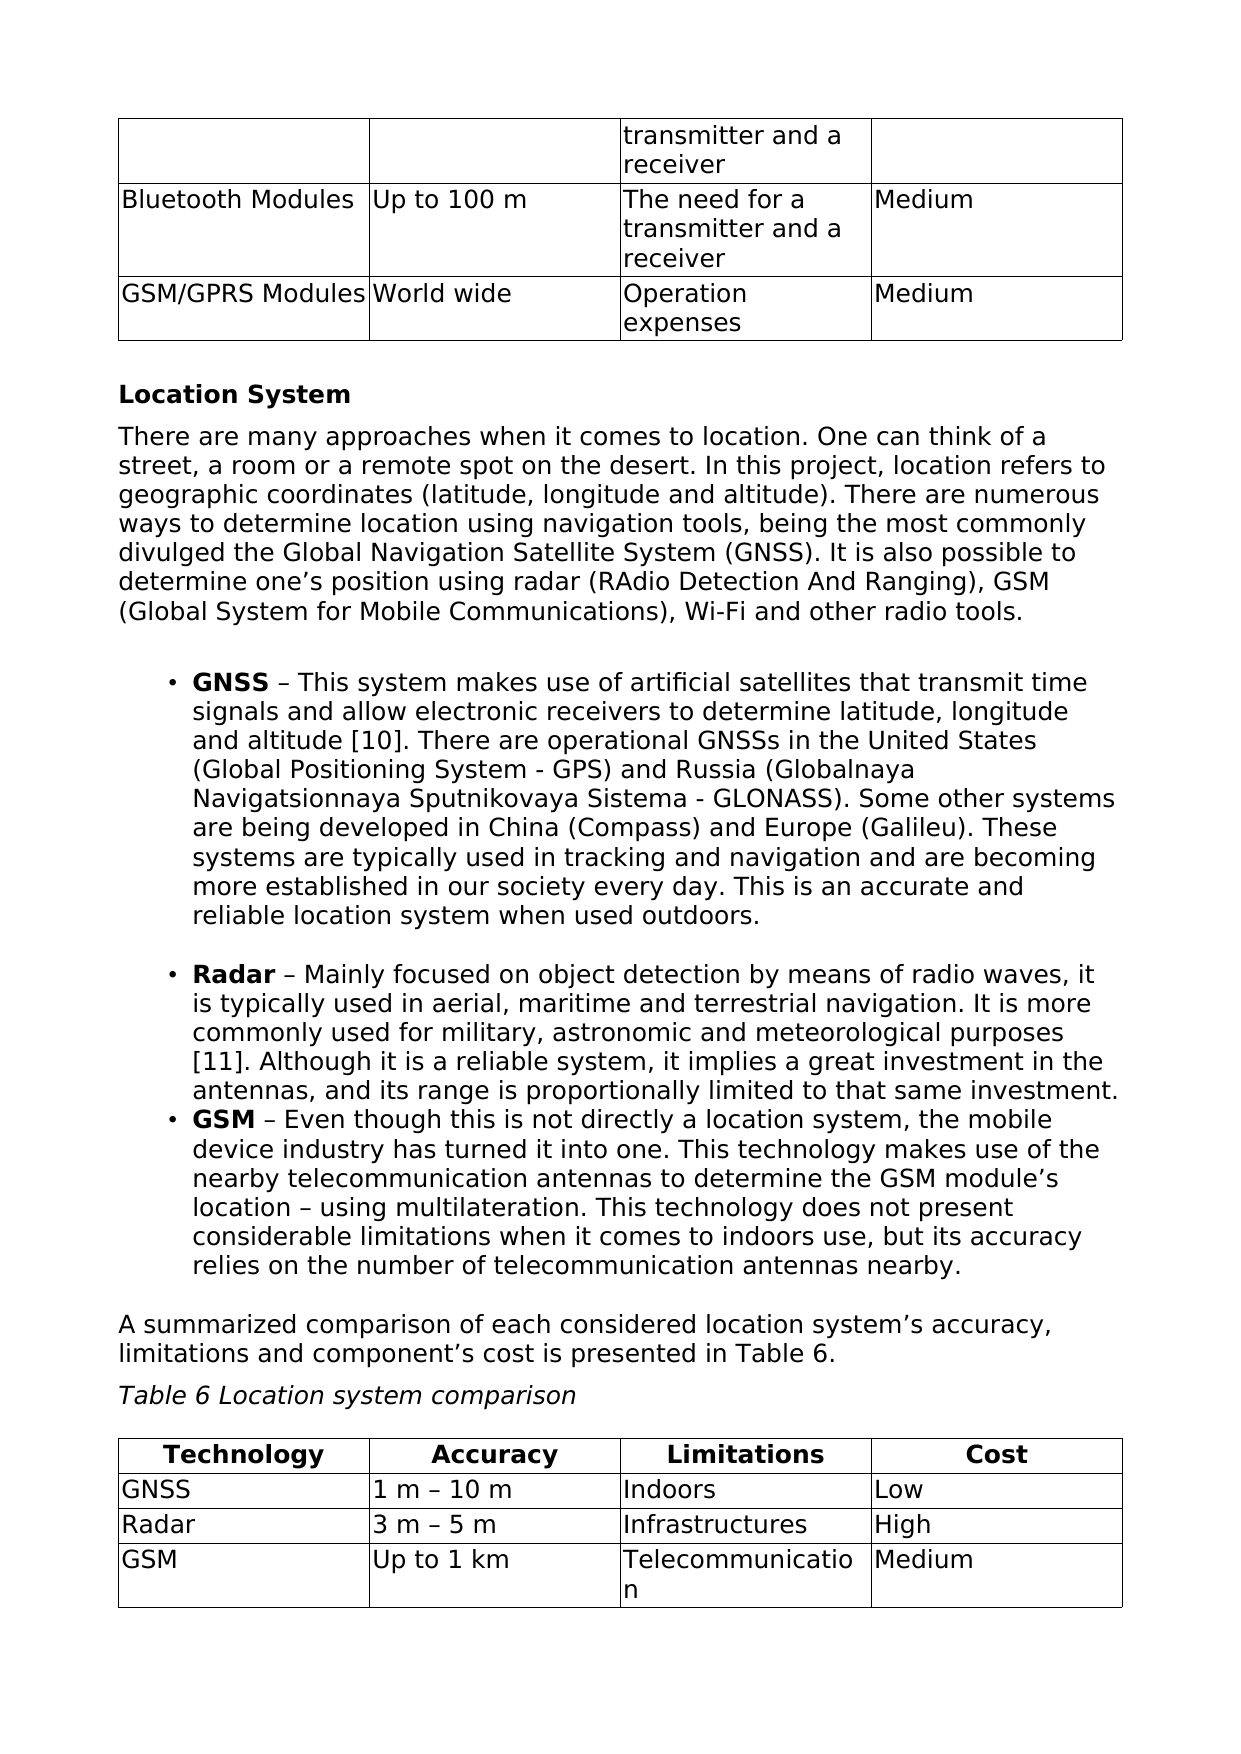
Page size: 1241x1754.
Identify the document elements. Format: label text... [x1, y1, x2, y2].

table_cell GSM/GPRS Modules [119, 277, 369, 340]
table_header Accuracy [370, 1439, 620, 1472]
list GNSS – This system makes use of artificial satellites that transmit time signals and allow electronic receivers to determine latitude, longitude and altitude [10]. There are operational GNSSs in the United States (Global Positioning System - GPS) and Russia (Globalnaya Navigatsionnaya Sputnikovaya Sistema - GLONASS). Some other systems are being developed in China (Compass) and Europe (Galileu). These systems are typically used in tracking and navigation and are becoming more established in our society every day. This is an accurate and reliable location system when used outdoors. [177, 668, 1122, 930]
table_cell Bluetooth Modules [119, 184, 369, 276]
table_cell Medium [872, 184, 1122, 276]
table_cell Up to 100 m [370, 184, 620, 276]
table_cell Operation expenses [621, 277, 871, 340]
table_cell Telecommunication [621, 1544, 871, 1607]
table_header Technology [119, 1439, 369, 1472]
table_cell Medium [872, 277, 1122, 340]
subtitle Location System [118, 380, 1122, 409]
table_cell GSM [119, 1544, 369, 1607]
table_cell 3 m – 5 m [370, 1509, 620, 1543]
table_cell Radar [119, 1509, 369, 1543]
table_cell transmitter and a receiver [621, 119, 871, 182]
list Radar – Mainly focused on object detection by means of radio waves, it is typically used in aerial, maritime and terrestrial navigation. It is more commonly used for military, astronomic and meteorological purposes [11]. Although it is a reliable system, it implies a great investment in the antennas, and its range is proportionally limited to that same investment. [177, 960, 1122, 1106]
table_cell Indoors [621, 1474, 871, 1508]
table_cell Low [872, 1474, 1122, 1508]
list GSM – Even though this is not directly a location system, the mobile device industry has turned it into one. This technology makes use of the nearby telecommunication antennas to determine the GSM module’s location – using multilateration. This technology does not present considerable limitations when it comes to indoors use, but its accuracy relies on the number of telecommunication antennas nearby. [177, 1106, 1122, 1281]
table_cell [119, 119, 369, 182]
table_cell [370, 119, 620, 182]
text Table 6 Location system comparison [118, 1381, 1122, 1410]
table_cell Infrastructures [621, 1509, 871, 1543]
table_cell Medium [872, 1544, 1122, 1607]
table_cell The need for a transmitter and a receiver [621, 184, 871, 276]
table_cell High [872, 1509, 1122, 1543]
table_cell GNSS [119, 1474, 369, 1508]
table_cell World wide [370, 277, 620, 340]
table_header Limitations [621, 1439, 871, 1472]
table_header Cost [872, 1439, 1122, 1472]
table_cell [872, 119, 1122, 182]
table_cell 1 m – 10 m [370, 1474, 620, 1508]
text A summarized comparison of each considered location system’s accuracy, limitations and component’s cost is presented in Table 6. [118, 1310, 1122, 1368]
table_cell Up to 1 km [370, 1544, 620, 1607]
text There are many approaches when it comes to location. One can think of a street, a room or a remote spot on the desert. In this project, location refers to geographic coordinates (latitude, longitude and altitude). There are numerous ways to determine location using navigation tools, being the most commonly divulged the Global Navigation Satellite System (GNSS). It is also possible to determine one’s position using radar (RAdio Detection And Ranging), GSM (Global System for Mobile Communications), Wi-Fi and other radio tools. [118, 422, 1122, 626]
